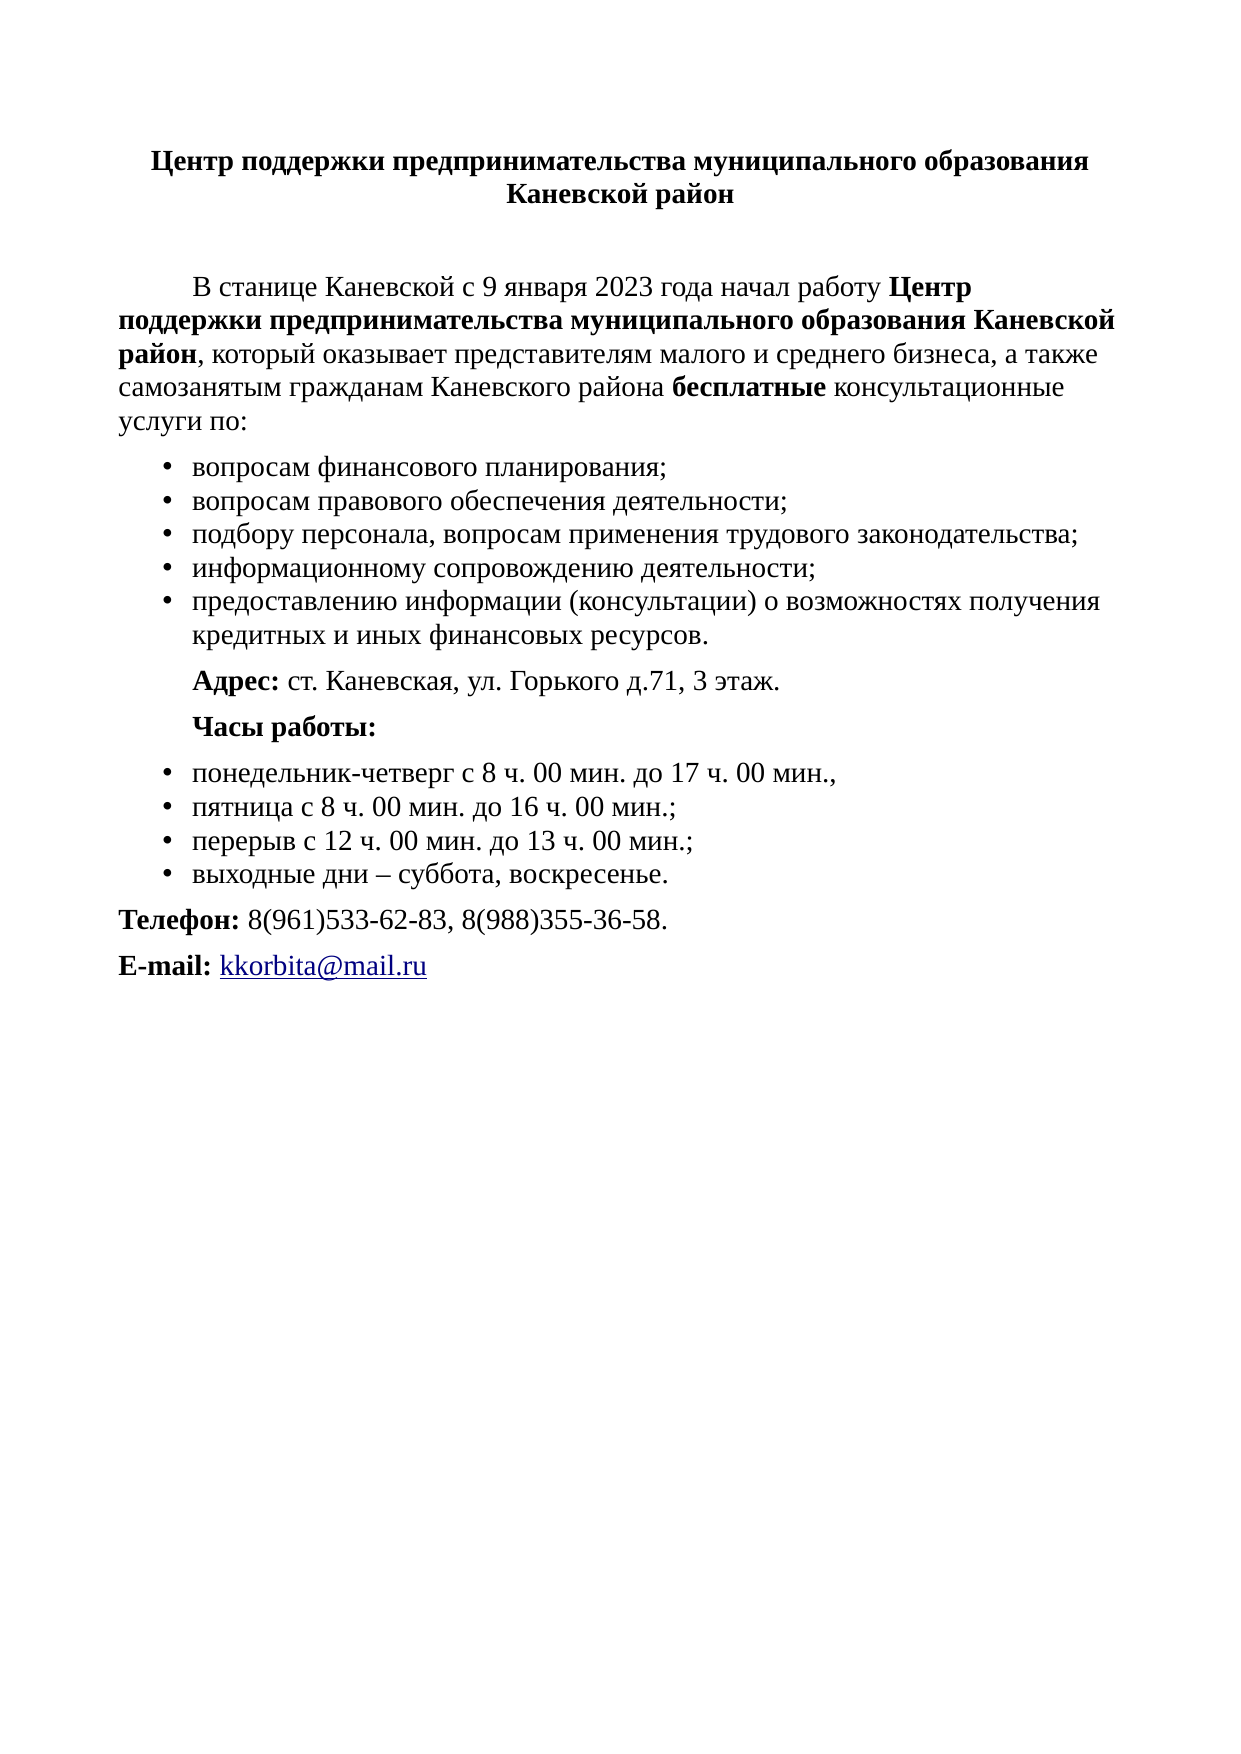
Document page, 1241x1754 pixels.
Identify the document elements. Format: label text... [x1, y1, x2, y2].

list информационному сопровождению деятельности; [162, 550, 1122, 583]
text Адрес: ст. Каневская, ул. Горького д.71, 3 этаж. [118, 663, 1122, 697]
text E-mail: kkorbita@mail.ru [118, 948, 1122, 982]
text Часы работы: [118, 709, 1122, 743]
list предоставлению информации (консультации) о возможностях получения кредитных и иных финансовых ресурсов. [162, 583, 1122, 651]
list подбору персонала, вопросам применения трудового законодательства; [162, 516, 1122, 550]
text Телефон: 8(961)533-62-83, 8(988)355-36-58. [118, 902, 1122, 936]
list вопросам финансового планирования; [162, 449, 1122, 483]
text В станице Каневской с 9 января 2023 года начал работу Центр поддержки предпринимательства муниципального образования Каневской район, который оказывает представителям малого и среднего бизнеса, а также самозанятым гражданам Каневского района бесплатные консультационные услуги по: [118, 269, 1122, 436]
list перерыв с 12 ч. 00 мин. до 13 ч. 00 мин.; [162, 823, 1122, 856]
list понедельник-четверг с 8 ч. 00 мин. до 17 ч. 00 мин., [162, 755, 1122, 789]
subtitle Центр поддержки предпринимательства муниципального образования Каневской район [118, 143, 1122, 210]
list выходные дни – суббота, воскресенье. [162, 856, 1122, 890]
list вопросам правового обеспечения деятельности; [162, 483, 1122, 516]
list пятница с 8 ч. 00 мин. до 16 ч. 00 мин.; [162, 789, 1122, 823]
